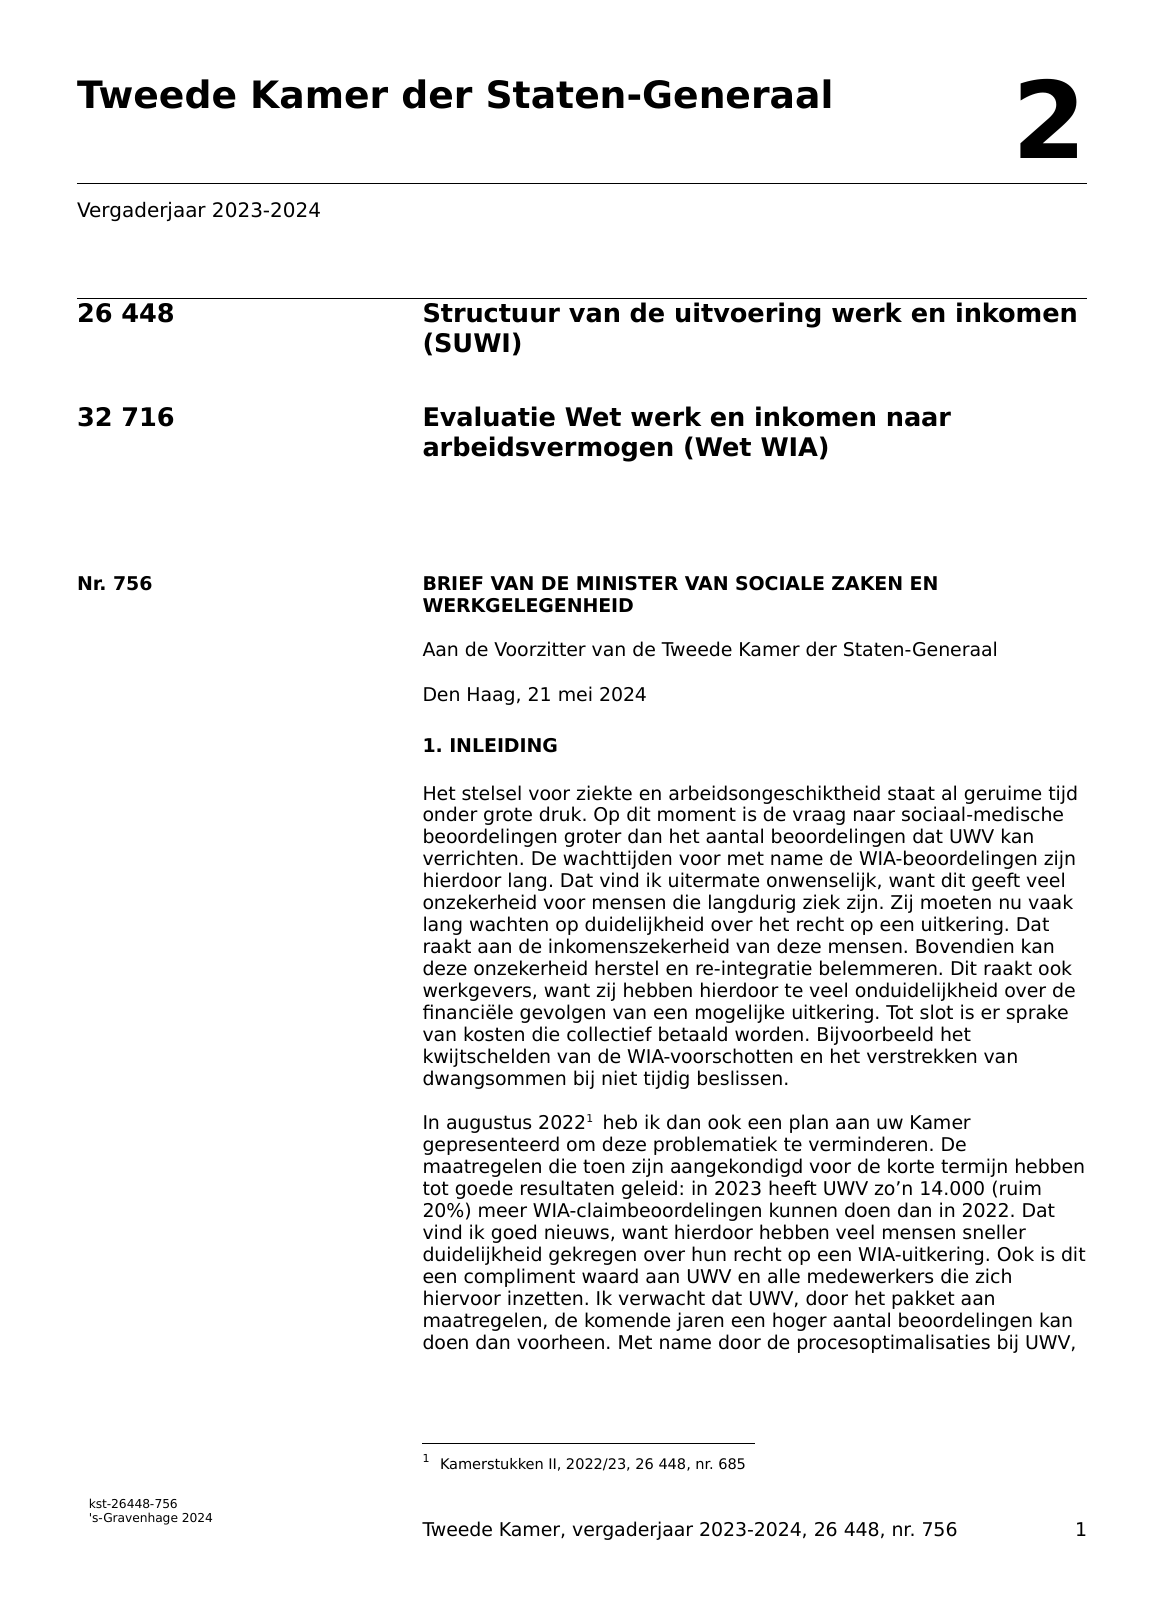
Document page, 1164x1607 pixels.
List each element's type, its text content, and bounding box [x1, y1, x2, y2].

text 's-Gravenhage 2024 [88, 1511, 323, 1525]
subtitle Nr. 756 BRIEF VAN DE MINISTER VAN SOCIALE ZAKEN EN WERKGELEGENHEID [77, 573, 1087, 617]
table_header Tweede Kamer der Staten-Generaal [77, 59, 886, 183]
table_cell Vergaderjaar 2023-2024 [77, 184, 1087, 298]
subtitle 26 448 Structuur van de uitvoering werk en inkomen (SUWI) [77, 299, 1087, 358]
text kst-26448-756 [88, 1497, 323, 1511]
text Aan de Voorzitter van de Tweede Kamer der Staten-Generaal [422, 639, 1087, 661]
text Het stelsel voor ziekte en arbeidsongeschiktheid staat al geruime tijd onder grote druk. Op dit moment is de vraag naar sociaal-medische beoordelingen groter dan het aantal beoordelingen dat UWV kan verrichten. De wachttijden voor met name de WIA-beoordelingen zijn hierdoor lang. Dat vind ik uitermate onwenselijk, want dit geeft veel onzekerheid voor mensen die langdurig ziek zijn. Zij moeten nu vaak lang wachten op duidelijkheid over het recht op een uitkering. Dat raakt aan de inkomenszekerheid van deze mensen. Bovendien kan deze onzekerheid herstel en re-integratie belemmeren. Dit raakt ook werkgevers, want zij hebben hierdoor te veel onduidelijkheid over de financiële gevolgen van een mogelijke uitkering. Tot slot is er sprake van kosten die collectief betaald worden. Bijvoorbeeld het kwijtschelden van de WIA-voorschotten en het verstrekken van dwangsommen bij niet tijdig beslissen. [422, 782, 1087, 1090]
table_header 2 [886, 59, 1087, 183]
text In augustus 2022 heb ik dan ook een plan aan uw Kamer gepresenteerd om deze problematiek te verminderen. De maatregelen die toen zijn aangekondigd voor de korte termijn hebben tot goede resultaten geleid: in 2023 heeft UWV zo’n 14.000 (ruim 20%) meer WIA-claimbeoordelingen kunnen doen dan in 2022. Dat vind ik goed nieuws, want hierdoor hebben veel mensen sneller duidelijkheid gekregen over hun recht op een WIA-uitkering. Ook is dit een compliment waard aan UWV en alle medewerkers die zich hiervoor inzetten. Ik verwacht dat UWV, door het pakket aan maatregelen, de komende jaren een hoger aantal beoordelingen kan doen dan voorheen. Met name door de procesoptimalisaties bij UWV, [422, 1112, 1087, 1354]
subtitle 1. INLEIDING [422, 735, 1087, 757]
subtitle 32 716 Evaluatie Wet werk en inkomen naar arbeidsvermogen (Wet WIA) [77, 403, 1087, 462]
text Kamerstukken II, 2022/23, 26 448, nr. 685 [422, 1452, 1087, 1474]
text Den Haag, 21 mei 2024 [422, 683, 1087, 705]
